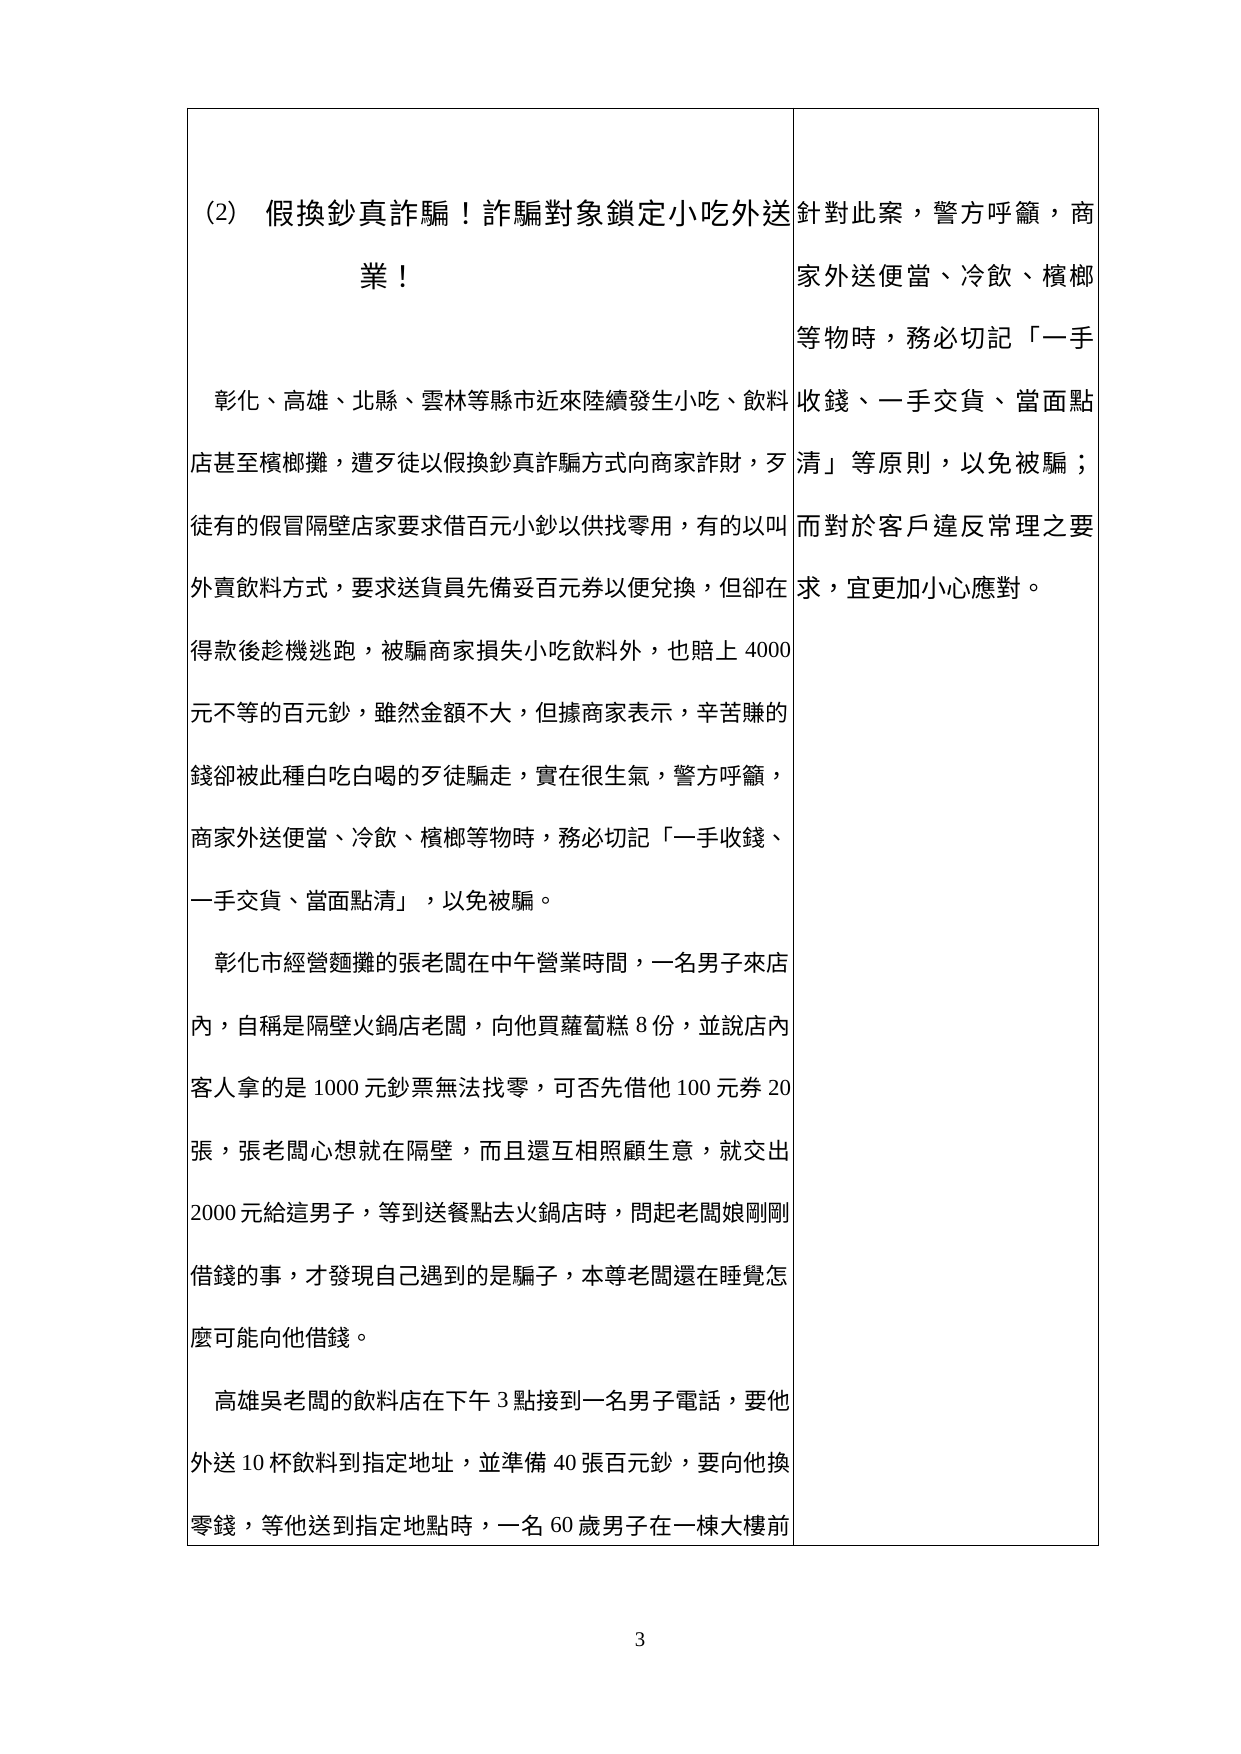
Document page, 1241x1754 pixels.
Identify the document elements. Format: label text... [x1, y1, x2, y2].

table_cell 針對此案，警方呼籲，商家外送便當、冷飲、檳榔等物時，務必切記「一手收錢、一手交貨、當面點清」等原則，以免被騙；而對於客戶違反常理之要求，宜更加小心應對。 [794, 109, 1098, 1545]
table_cell 假換鈔真詐騙！詐騙對象鎖定小吃外送業！ 彰化、高雄、北縣、雲林等縣市近來陸續發生小吃、飲料店甚至檳榔攤，遭歹徒以假換鈔真詐騙方式向商家詐財，歹徒有的假冒隔壁店家要求借百元小鈔以供找零用，有的以叫外賣飲料方式，要求送貨員先備妥百元券以便兌換，但卻在得款後趁機逃跑，被騙商家損失小吃飲料外，也賠上4000元不等的百元鈔，雖然金額不大，但據商家表示，辛苦賺的錢卻被此種白吃白喝的歹徒騙走，實在很生氣，警方呼籲，商家外送便當、冷飲、檳榔等物時，務必切記「一手收錢、一手交貨、當面點清」，以免被騙。 彰化市經營麵攤的張老闆在中午營業時間，一名男子來店內，自稱是隔壁火鍋店老闆，向他買蘿蔔糕8份，並說店內客人拿的是1000元鈔票無法找零，可否先借他100元券20張，張老闆心想就在隔壁，而且還互相照顧生意，就交出2000元給這男子，等到送餐點去火鍋店時，問起老闆娘剛剛借錢的事，才發現自己遇到的是騙子，本尊老闆還在睡覺怎麼可能向他借錢。 高雄吳老闆的飲料店在下午3點接到一名男子電話，要他外送10杯飲料到指定地址，並準備40張百元鈔，要向他換零錢，等他送到指定地點時，一名60歲男子在一棟大樓前 [188, 109, 793, 1545]
